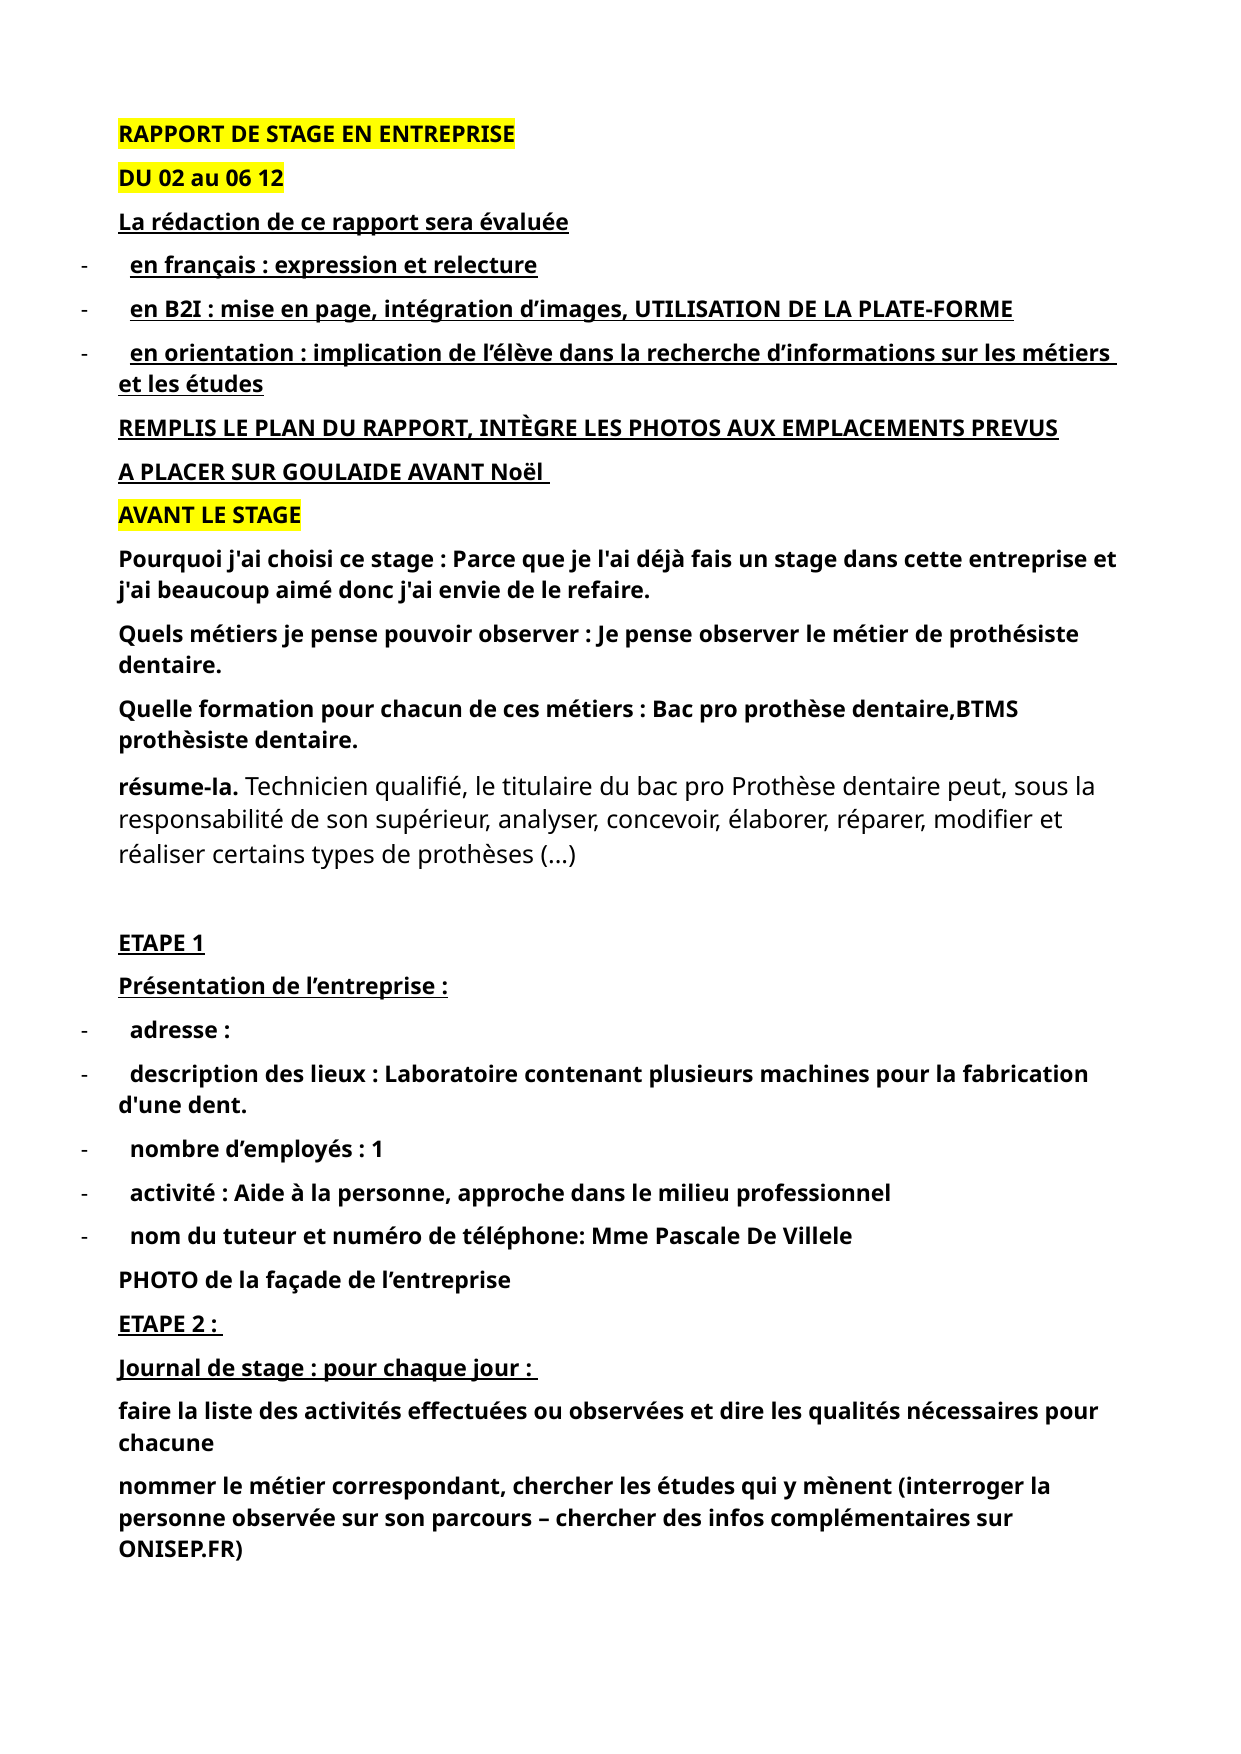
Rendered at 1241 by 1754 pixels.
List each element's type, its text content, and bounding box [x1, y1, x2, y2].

text faire la liste des activités effectuées ou observées et dire les qualités nécessaires pour chacune [118, 1395, 1122, 1458]
text - activité : Aide à la personne, approche dans le milieu professionnel [81, 1177, 1122, 1208]
text A PLACER SUR GOULAIDE AVANT Noël [118, 456, 1122, 487]
text Journal de stage : pour chaque jour : [118, 1352, 1122, 1383]
text Quels métiers je pense pouvoir observer : Je pense observer le métier de prothésiste dentaire. [118, 618, 1122, 681]
text - en français : expression et relecture [81, 249, 1122, 281]
text La rédaction de ce rapport sera évaluée [118, 206, 1122, 237]
text PHOTO de la façade de l’entreprise [118, 1264, 1122, 1295]
text ETAPE 1 [118, 927, 1122, 958]
text - adresse : [81, 1014, 1122, 1045]
text - nom du tuteur et numéro de téléphone: Mme Pascale De Villele [81, 1220, 1122, 1252]
text DU 02 au 06 12 [118, 162, 1122, 193]
text - en B2I : mise en page, intégration d’images, UTILISATION DE LA PLATE-FORME [81, 293, 1122, 324]
text RAPPORT DE STAGE EN ENTREPRISE [118, 118, 1122, 149]
text ETAPE 2 : [118, 1308, 1122, 1339]
text - en orientation : implication de l’élève dans la recherche d’informations sur les métiers et les études [81, 337, 1122, 399]
text - nombre d’employés : 1 [81, 1133, 1122, 1164]
text - description des lieux : Laboratoire contenant plusieurs machines pour la fabrication d'une dent. [81, 1058, 1122, 1120]
text Quelle formation pour chacun de ces métiers : Bac pro prothèse dentaire,BTMS prothèsiste dentaire. [118, 693, 1122, 756]
text Pourquoi j'ai choisi ce stage : Parce que je l'ai déjà fais un stage dans cette entreprise et j'ai beaucoup aimé donc j'ai envie de le refaire. [118, 543, 1122, 606]
text résume-la. Technicien qualifié, le titulaire du bac pro Prothèse dentaire peut, sous la responsabilité de son supérieur, analyser, concevoir, élaborer, réparer, modifier et réaliser certains types de prothèses (...) [118, 768, 1122, 870]
text Présentation de l’entreprise : [118, 970, 1122, 1002]
text REMPLIS LE PLAN DU RAPPORT, INTÈGRE LES PHOTOS AUX EMPLACEMENTS PREVUS [118, 412, 1122, 443]
text AVANT LE STAGE [118, 499, 1122, 531]
text nommer le métier correspondant, chercher les études qui y mènent (interroger la personne observée sur son parcours – chercher des infos complémentaires sur ONISEP.FR) [118, 1470, 1122, 1564]
